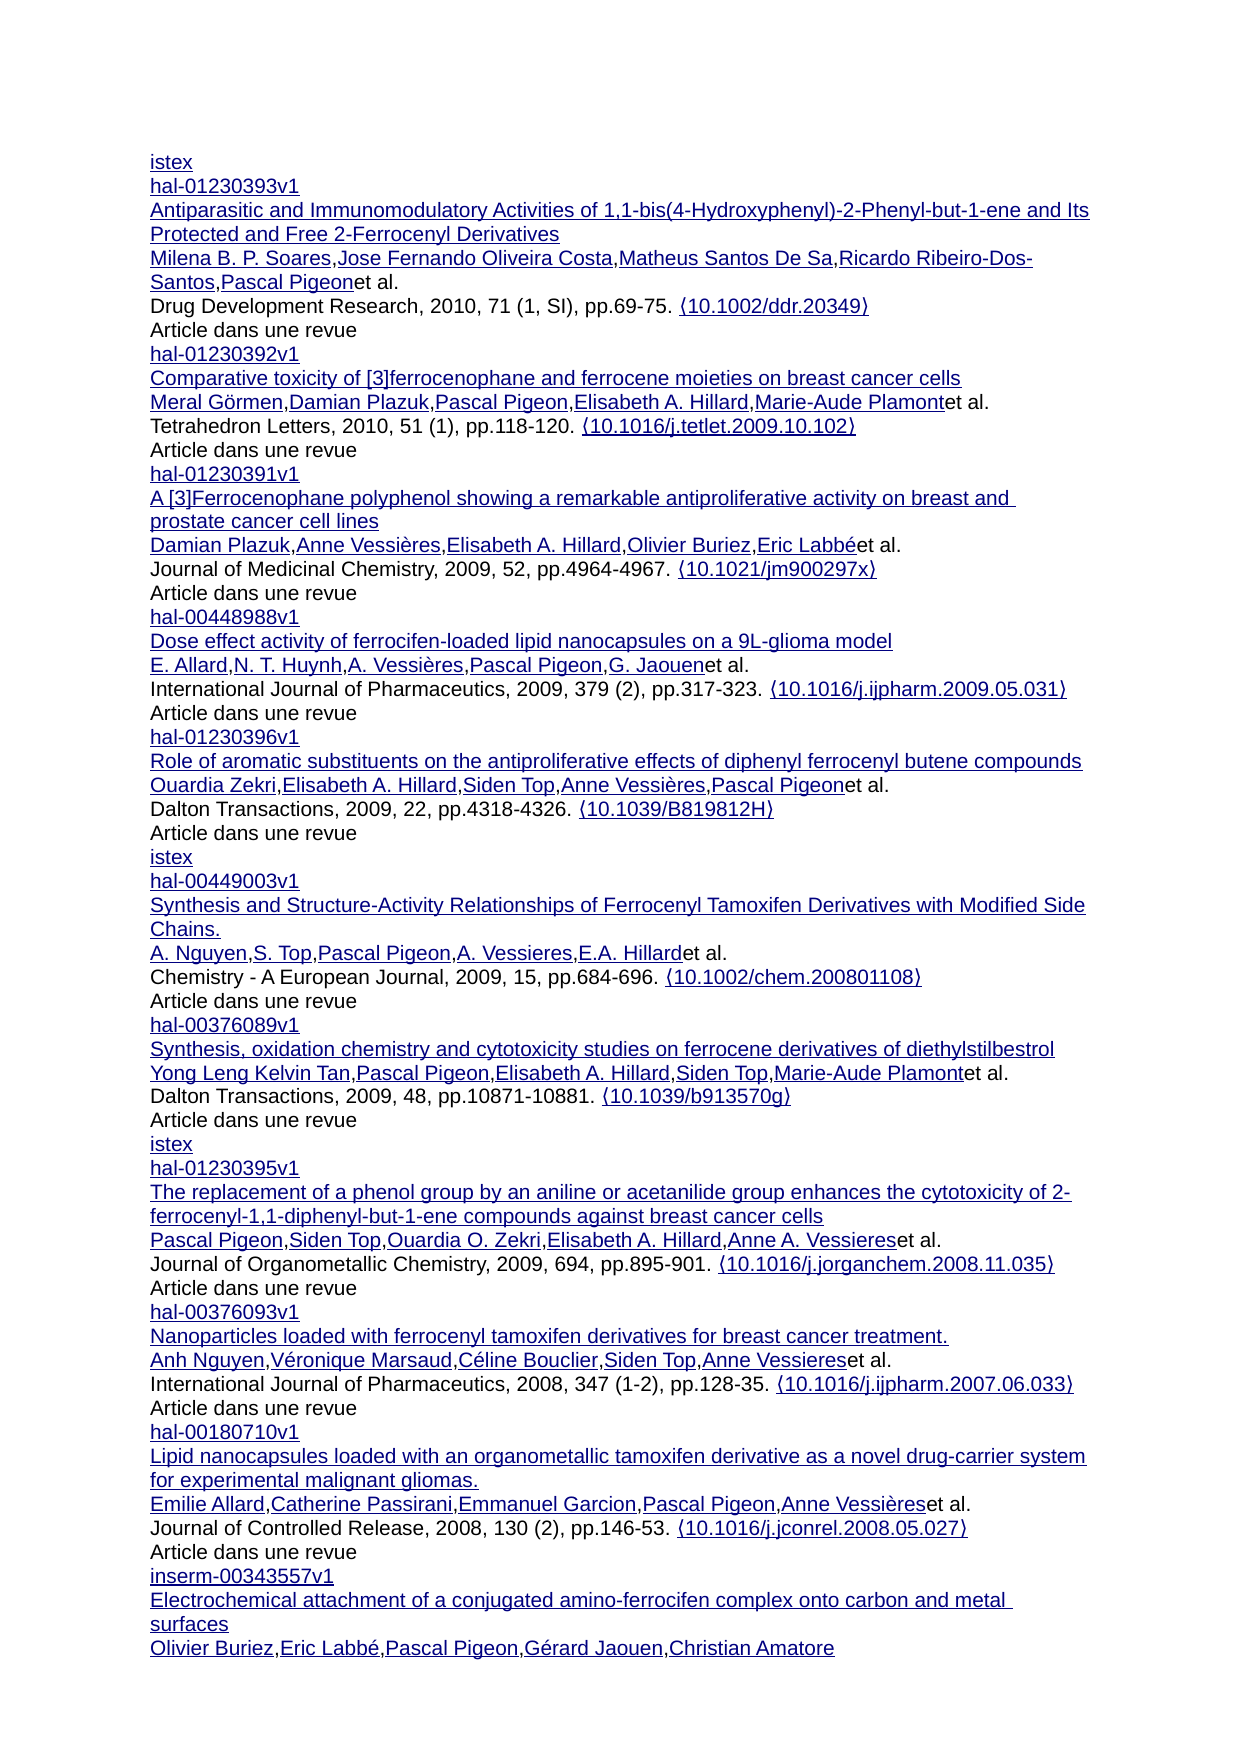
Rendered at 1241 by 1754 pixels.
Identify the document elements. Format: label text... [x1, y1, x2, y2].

table_cell Role of aromatic substituents on the antiproliferative effects of diphenyl ferrocenyl butene compounds Ouardia Zekri,Elisabeth A. Hillard,Siden Top,Anne Vessières,Pascal Pigeonet al. Dalton Transactions, 2009, 22, pp.4318-4326. ⟨10.1039/B819812H⟩ Article dans une revue istex hal-00449003v1 [150, 749, 1090, 893]
table_cell Synthesis, oxidation chemistry and cytotoxicity studies on ferrocene derivatives of diethylstilbestrol Yong Leng Kelvin Tan,Pascal Pigeon,Elisabeth A. Hillard,Siden Top,Marie-Aude Plamontet al. Dalton Transactions, 2009, 48, pp.10871-10881. ⟨10.1039/b913570g⟩ Article dans une revue istex hal-01230395v1 [150, 1036, 1090, 1180]
table_cell Antiparasitic and Immunomodulatory Activities of 1,1-bis(4-Hydroxyphenyl)-2-Phenyl-but-1-ene and Its [150, 198, 1090, 219]
table_cell Protected and Free 2-Ferrocenyl Derivatives Milena B. P. Soares,Jose Fernando Oliveira Costa,Matheus Santos De Sa,Ricardo Ribeiro-Dos-Santos,Pascal Pigeonet al. Drug Development Research, 2010, 71 (1, SI), pp.69-75. ⟨10.1002/ddr.20349⟩ Article dans une revue hal-01230392v1 [150, 220, 1090, 366]
table_cell A [3]Ferrocenophane polyphenol showing a remarkable antiproliferative activity on breast and prostate cancer cell lines Damian Plazuk,Anne Vessières,Elisabeth A. Hillard,Olivier Buriez,Eric Labbéet al. Journal of Medicinal Chemistry, 2009, 52, pp.4964-4967. ⟨10.1021/jm900297x⟩ Article dans une revue hal-00448988v1 [150, 485, 1090, 629]
table_cell The replacement of a phenol group by an aniline or acetanilide group enhances the cytotoxicity of 2-ferrocenyl-1,1-diphenyl-but-1-ene compounds against breast cancer cells Pascal Pigeon,Siden Top,Ouardia O. Zekri,Elisabeth A. Hillard,Anne A. Vessiereset al. Journal of Organometallic Chemistry, 2009, 694, pp.895-901. ⟨10.1016/j.jorganchem.2008.11.035⟩ Article dans une revue hal-00376093v1 [150, 1180, 1090, 1324]
table_cell Dose effect activity of ferrocifen-loaded lipid nanocapsules on a 9L-glioma model E. Allard,N. T. Huynh,A. Vessières,Pascal Pigeon,G. Jaouenet al. International Journal of Pharmaceutics, 2009, 379 (2), pp.317-323. ⟨10.1016/j.ijpharm.2009.05.031⟩ Article dans une revue hal-01230396v1 [150, 629, 1090, 749]
table_cell Synthesis and Structure-Activity Relationships of Ferrocenyl Tamoxifen Derivatives with Modified Side Chains. A. Nguyen,S. Top,Pascal Pigeon,A. Vessieres,E.A. Hillardet al. Chemistry - A European Journal, 2009, 15, pp.684-696. ⟨10.1002/chem.200801108⟩ Article dans une revue hal-00376089v1 [150, 893, 1090, 1036]
table_cell Nanoparticles loaded with ferrocenyl tamoxifen derivatives for breast cancer treatment. Anh Nguyen,Véronique Marsaud,Céline Bouclier,Siden Top,Anne Vessiereset al. International Journal of Pharmaceutics, 2008, 347 (1-2), pp.128-35. ⟨10.1016/j.ijpharm.2007.06.033⟩ Article dans une revue hal-00180710v1 [150, 1324, 1090, 1444]
table_cell Electrochemical attachment of a conjugated amino-ferrocifen complex onto carbon and metal surfaces Olivier Buriez,Eric Labbé,Pascal Pigeon,Gérard Jaouen,Christian Amatore [150, 1588, 1090, 1659]
table_cell Lipid nanocapsules loaded with an organometallic tamoxifen derivative as a novel drug-carrier system for experimental malignant gliomas. Emilie Allard,Catherine Passirani,Emmanuel Garcion,Pascal Pigeon,Anne Vessièreset al. Journal of Controlled Release, 2008, 130 (2), pp.146-53. ⟨10.1016/j.jconrel.2008.05.027⟩ Article dans une revue inserm-00343557v1 [150, 1444, 1090, 1587]
table_cell Comparative toxicity of [3]ferrocenophane and ferrocene moieties on breast cancer cells Meral Görmen,Damian Plazuk,Pascal Pigeon,Elisabeth A. Hillard,Marie-Aude Plamontet al. Tetrahedron Letters, 2010, 51 (1), pp.118-120. ⟨10.1016/j.tetlet.2009.10.102⟩ Article dans une revue hal-01230391v1 [150, 366, 1090, 485]
table_cell istex hal-01230393v1 [150, 150, 1090, 198]
